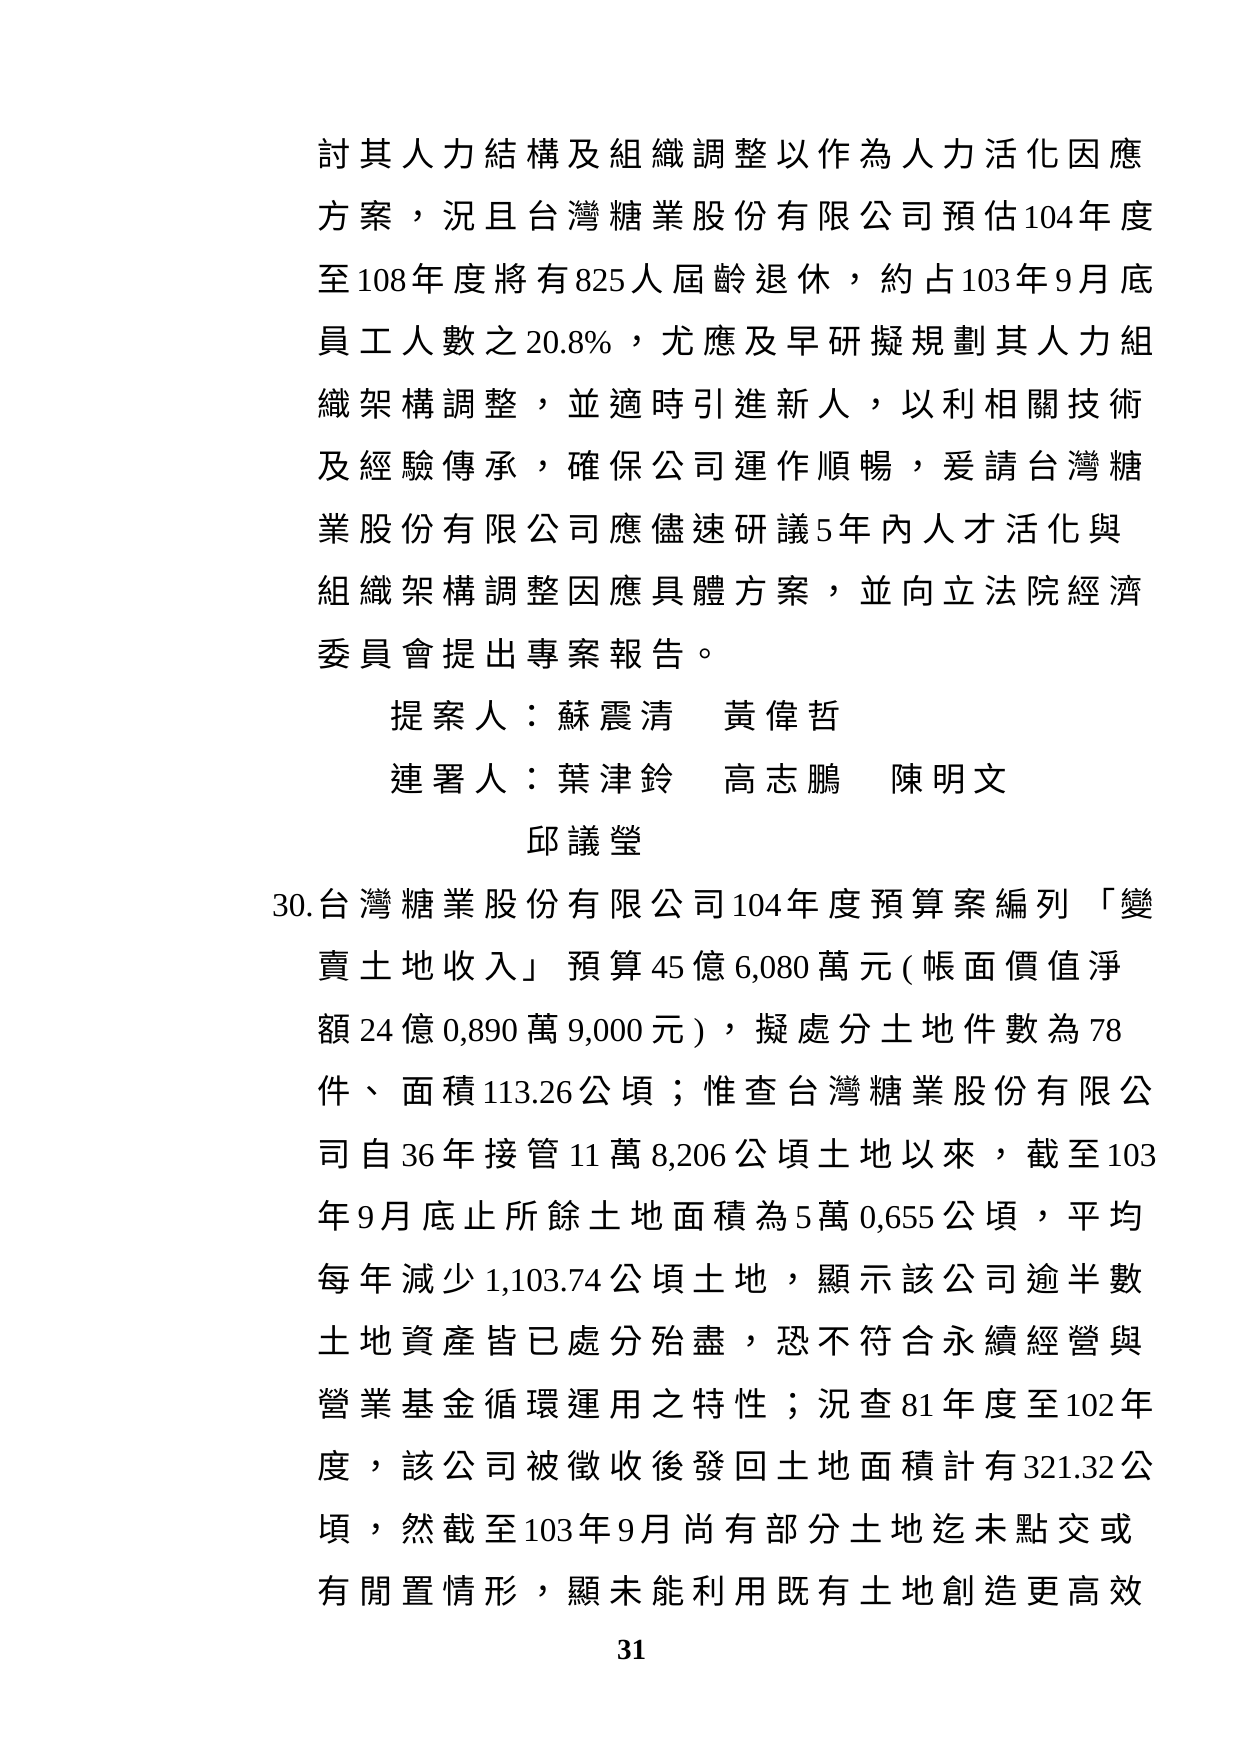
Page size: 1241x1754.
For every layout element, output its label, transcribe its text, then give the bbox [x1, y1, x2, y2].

text 討其人力結構及組織調整以作為人力活化因應方案，況且台灣糖業股份有限公司預估104年度至108年度將有825人屆齡退休，約占103年9月底員工人數之20.8%，尤應及早研擬規劃其人力組織架構調整，並適時引進新人，以利相關技術及經驗傳承，確保公司運作順暢，爰請台灣糖業股份有限公司應儘速研議5年內人才活化與組織架構調整因應具體方案，並向立法院經濟委員會提出專案報告。 [269, 110, 1157, 673]
text 連署人：葉津鈴 高志鵬 陳明文 邱議瑩 [382, 735, 1053, 860]
text 提案人：蘇震清 黃偉哲 [382, 673, 1053, 735]
text 30.台灣糖業股份有限公司104年度預算案編列「變賣土地收入」預算45億6,080萬元(帳面價值淨額24億0,890萬9,000元)，擬處分土地件數為78件、面積113.26公頃；惟查台灣糖業股份有限公司自36年接管11萬8,206公頃土地以來，截至103年9月底止所餘土地面積為5萬0,655公頃，平均每年減少1,103.74公頃土地，顯示該公司逾半數土地資產皆已處分殆盡，恐不符合永續經營與營業基金循環運用之特性；況查81年度至102年度，該公司被徵收後發回土地面積計有321.32公頃，然截至103年9月尚有部分土地迄未點交或有閒置情形，顯未能利用既有土地創造更高效 [269, 860, 1157, 1610]
